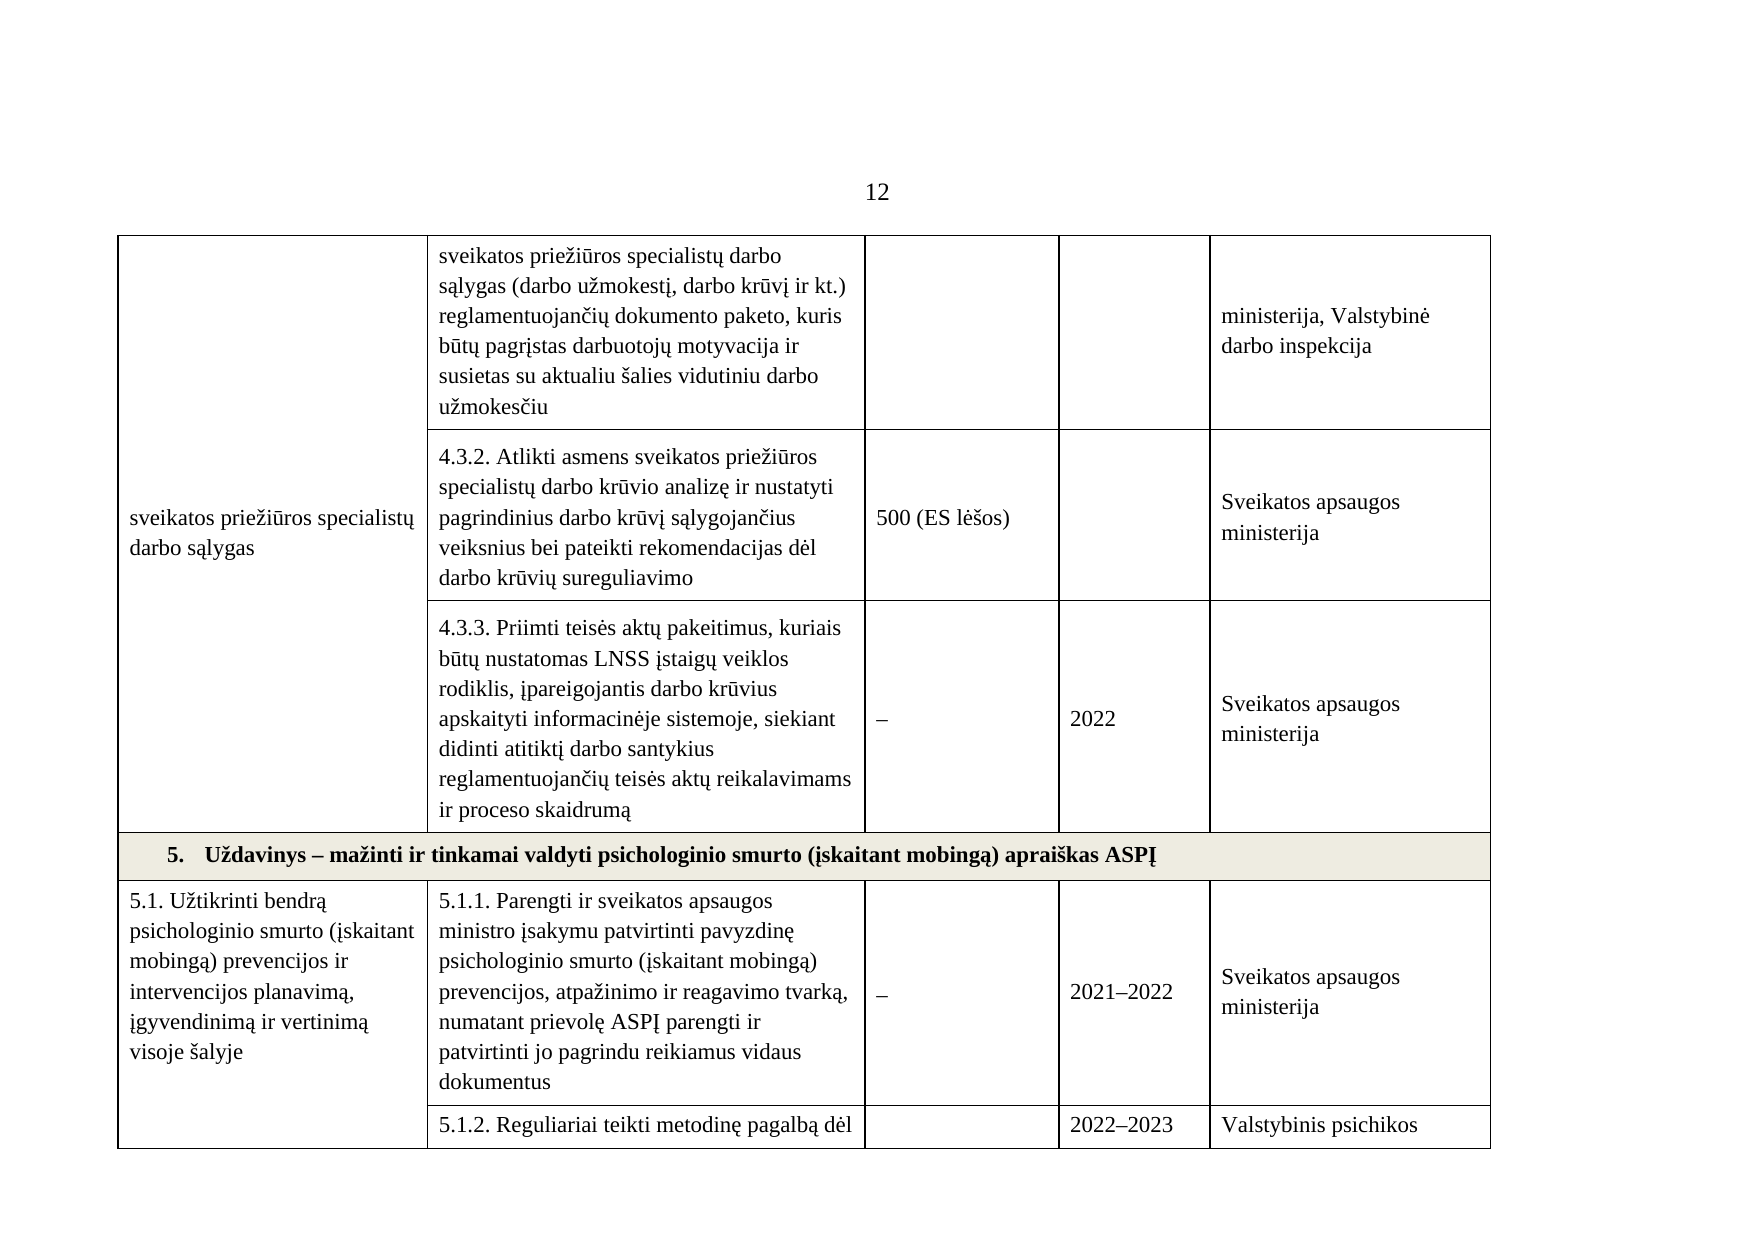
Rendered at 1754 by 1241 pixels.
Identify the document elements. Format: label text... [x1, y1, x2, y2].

table_cell ministerija, Valstybinė darbo inspekcija [1211, 236, 1490, 429]
table_cell 2022–2023 [1060, 1106, 1209, 1148]
table_cell [1060, 236, 1209, 429]
table_cell 5.1. Užtikrinti bendrą psichologinio smurto (įskaitant mobingą) prevencijos ir intervencijos planavimą, įgyvendinimą ir vertinimą visoje šalyje [119, 881, 427, 1148]
table_cell 5. Uždavinys – mažinti ir tinkamai valdyti psichologinio smurto (įskaitant mobingą) apraiškas ASPĮ [119, 833, 1490, 880]
table_cell [1060, 430, 1209, 600]
table_cell sveikatos priežiūros specialistų darbo sąlygas [119, 236, 427, 832]
table_cell 4.3.2. Atlikti asmens sveikatos priežiūros specialistų darbo krūvio analizę ir nustatyti pagrindinius darbo krūvį sąlygojančius veiksnius bei pateikti rekomendacijas dėl darbo krūvių sureguliavimo [428, 430, 864, 600]
table_cell Sveikatos apsaugos ministerija [1211, 430, 1490, 600]
table_cell 2021–2022 [1060, 881, 1209, 1104]
table_cell – [866, 601, 1058, 832]
table_cell 5.1.1. Parengti ir sveikatos apsaugos ministro įsakymu patvirtinti pavyzdinę psichologinio smurto (įskaitant mobingą) prevencijos, atpažinimo ir reagavimo tvarką, numatant prievolę ASPĮ parengti ir patvirtinti jo pagrindu reikiamus vidaus dokumentus [428, 881, 864, 1104]
table_cell [866, 236, 1058, 429]
table_cell [866, 1106, 1058, 1148]
table_cell – [866, 881, 1058, 1104]
table_cell sveikatos priežiūros specialistų darbo sąlygas (darbo užmokestį, darbo krūvį ir kt.) reglamentuojančių dokumento paketo, kuris būtų pagrįstas darbuotojų motyvacija ir susietas su aktualiu šalies vidutiniu darbo užmokesčiu [428, 236, 864, 429]
table_cell 2022 [1060, 601, 1209, 832]
table_cell Valstybinis psichikos [1211, 1106, 1490, 1148]
table_cell Sveikatos apsaugos ministerija [1211, 601, 1490, 832]
table_cell Sveikatos apsaugos ministerija [1211, 881, 1490, 1104]
table_cell 500 (ES lėšos) [866, 430, 1058, 600]
table_cell 5.1.2. Reguliariai teikti metodinę pagalbą dėl [428, 1106, 864, 1148]
table_cell 4.3.3. Priimti teisės aktų pakeitimus, kuriais būtų nustatomas LNSS įstaigų veiklos rodiklis, įpareigojantis darbo krūvius apskaityti informacinėje sistemoje, siekiant didinti atitiktį darbo santykius reglamentuojančių teisės aktų reikalavimams ir proceso skaidrumą [428, 601, 864, 832]
